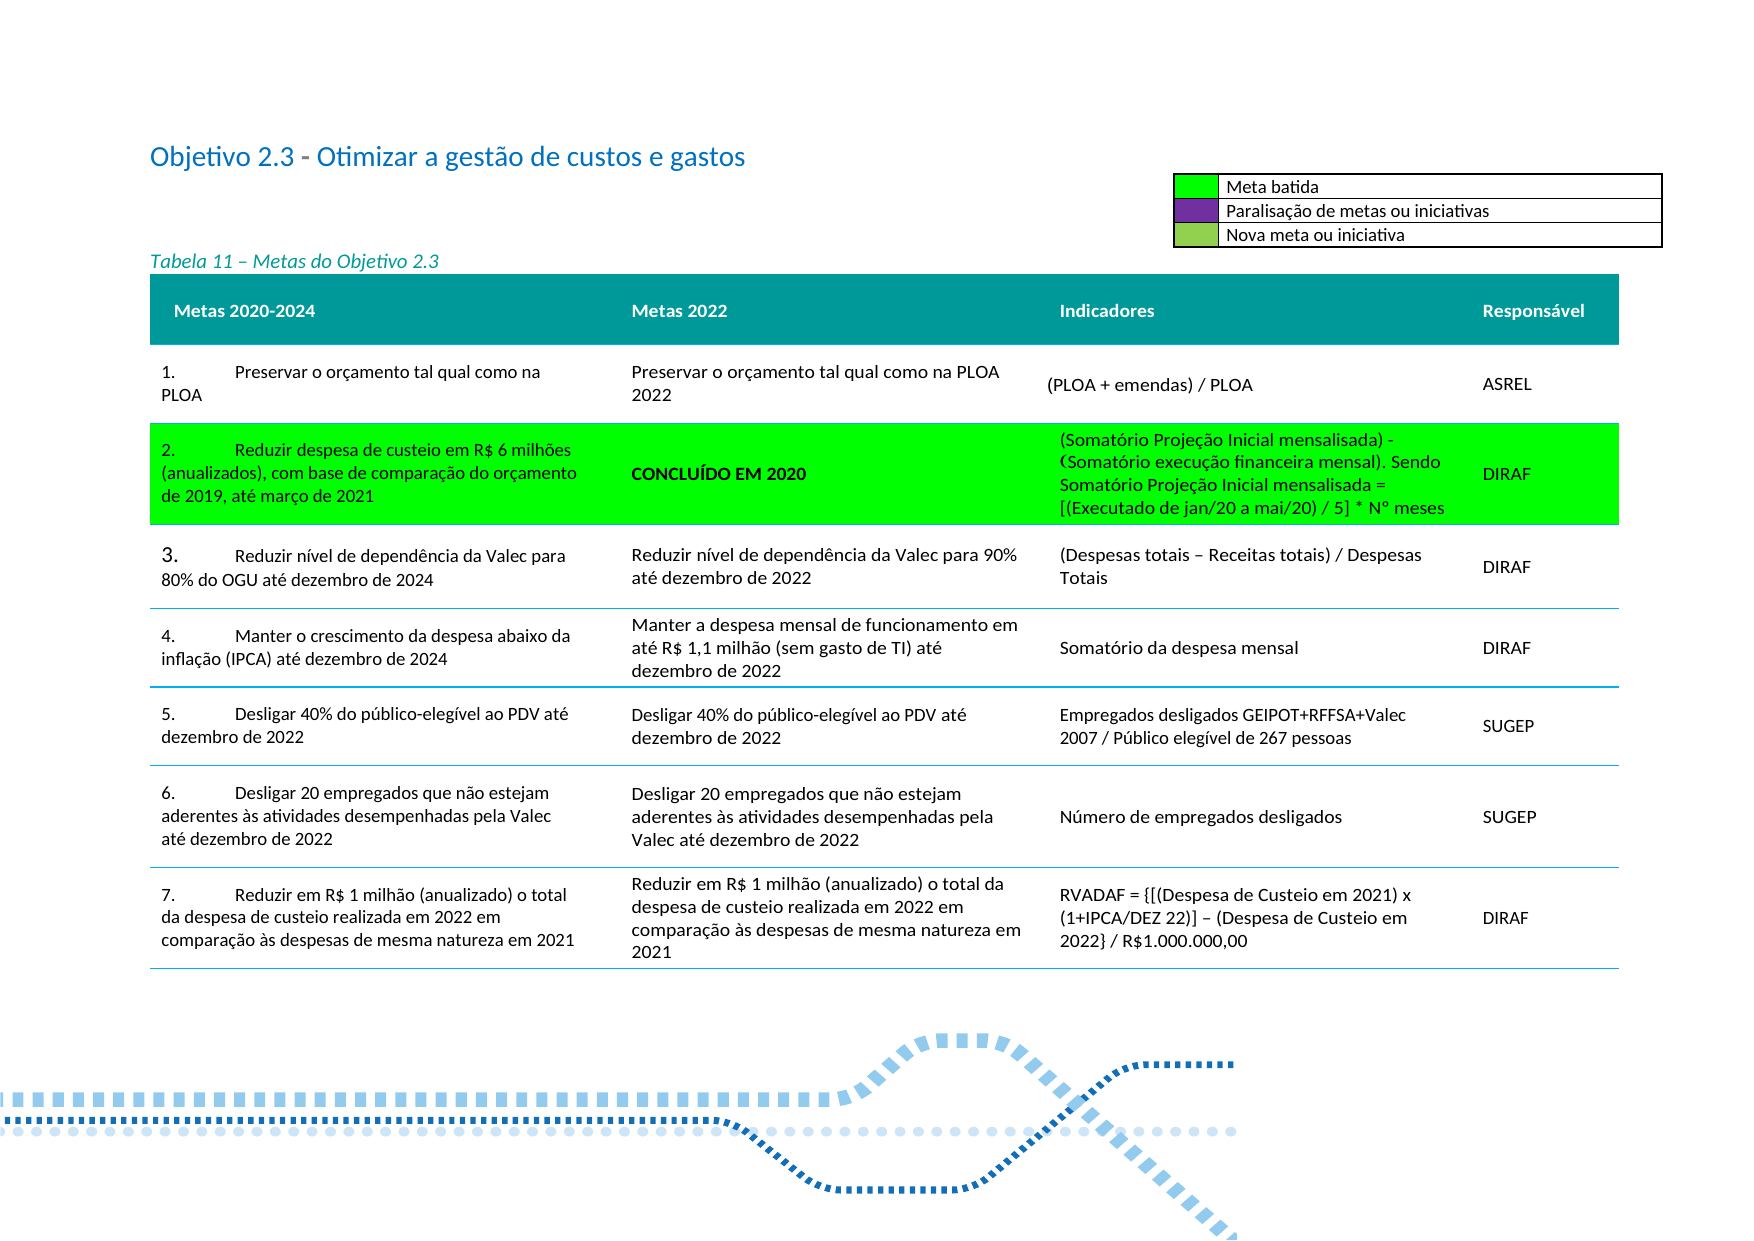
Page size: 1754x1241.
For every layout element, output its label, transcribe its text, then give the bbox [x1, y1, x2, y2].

table_cell Número de empregados desligados [1036, 766, 1459, 867]
text Tabela 11 – Metas do Objetivo 2.3 [150, 248, 1604, 274]
table_cell DIRAF [1459, 868, 1619, 968]
table_cell Empregados desligados GEIPOT+RFFSA+Valec 2007 / Público elegível de 267 pessoas [1036, 688, 1459, 765]
table_cell Manter a despesa mensal de funcionamento em até R$ 1,1 milhão (sem gasto de TI) até dezembro de 2022 [608, 609, 1036, 686]
table_cell [1175, 223, 1218, 246]
table_cell (Despesas totais – Receitas totais) / Despesas Totais [1036, 525, 1459, 608]
table_header [1175, 175, 1218, 198]
table_cell Somatório da despesa mensal [1036, 609, 1459, 686]
table_cell Reduzir em R$ 1 milhão (anualizado) o total da despesa de custeio realizada em 2022 em comparação às despesas de mesma natureza em 2021 [150, 868, 608, 968]
table_cell RVADAF = {[(Despesa de Custeio em 2021) x (1+IPCA/DEZ 22)] – (Despesa de Custeio em 2022} / R$1.000.000,00 [1036, 868, 1459, 968]
table_cell Reduzir nível de dependência da Valec para 90% até dezembro de 2022 [608, 525, 1036, 608]
table_cell SUGEP [1459, 688, 1619, 765]
table_cell DIRAF [1459, 424, 1619, 524]
table_header Responsável [1459, 274, 1619, 344]
table_header Meta batida [1219, 175, 1661, 198]
table_cell DIRAF [1459, 609, 1619, 686]
table_cell Desligar 20 empregados que não estejam aderentes às atividades desempenhadas pela Valec até dezembro de 2022 [150, 766, 608, 867]
table_cell Reduzir em R$ 1 milhão (anualizado) o total da despesa de custeio realizada em 2022 em comparação às despesas de mesma natureza em 2021 [608, 868, 1036, 968]
table_cell DIRAF [1459, 525, 1619, 608]
table_cell (PLOA + emendas) / PLOA [1036, 345, 1459, 422]
table_header Metas 2020-2024 [150, 274, 608, 344]
table_cell Reduzir nível de dependência da Valec para 80% do OGU até dezembro de 2024 [150, 525, 608, 608]
table_cell SUGEP [1459, 766, 1619, 867]
table_cell Desligar 40% do público-elegível ao PDV até dezembro de 2022 [150, 688, 608, 765]
table_cell Desligar 20 empregados que não estejam aderentes às atividades desempenhadas pela Valec até dezembro de 2022 [608, 766, 1036, 867]
table_cell Desligar 40% do público-elegível ao PDV até dezembro de 2022 [608, 688, 1036, 765]
table_cell Manter o crescimento da despesa abaixo da inflação (IPCA) até dezembro de 2024 [150, 609, 608, 686]
table_cell (Somatório Projeção Inicial mensalisada) - Somatório execução financeira mensal). Sendo Somatório Projeção Inicial mensalisada = [(Executado de jan/20 a mai/20) / 5] * Nº meses [1036, 424, 1459, 524]
table_cell CONCLUÍDO EM 2020 [608, 424, 1036, 524]
table_cell [1175, 199, 1218, 222]
table_header Indicadores [1036, 274, 1459, 344]
table_cell Preservar o orçamento tal qual como na PLOA [150, 345, 608, 422]
subtitle Objetivo 2.3 - Otimizar a gestão de custos e gastos [150, 138, 1604, 173]
table_cell Nova meta ou iniciativa [1219, 223, 1661, 246]
table_cell Paralisação de metas ou iniciativas [1219, 199, 1661, 222]
table_header Metas 2022 [608, 274, 1036, 344]
table_cell Preservar o orçamento tal qual como na PLOA 2022 [608, 345, 1036, 422]
table_cell ASREL [1459, 345, 1619, 422]
table_cell Reduzir despesa de custeio em R$ 6 milhões (anualizados), com base de comparação do orçamento de 2019, até março de 2021 [150, 424, 608, 524]
